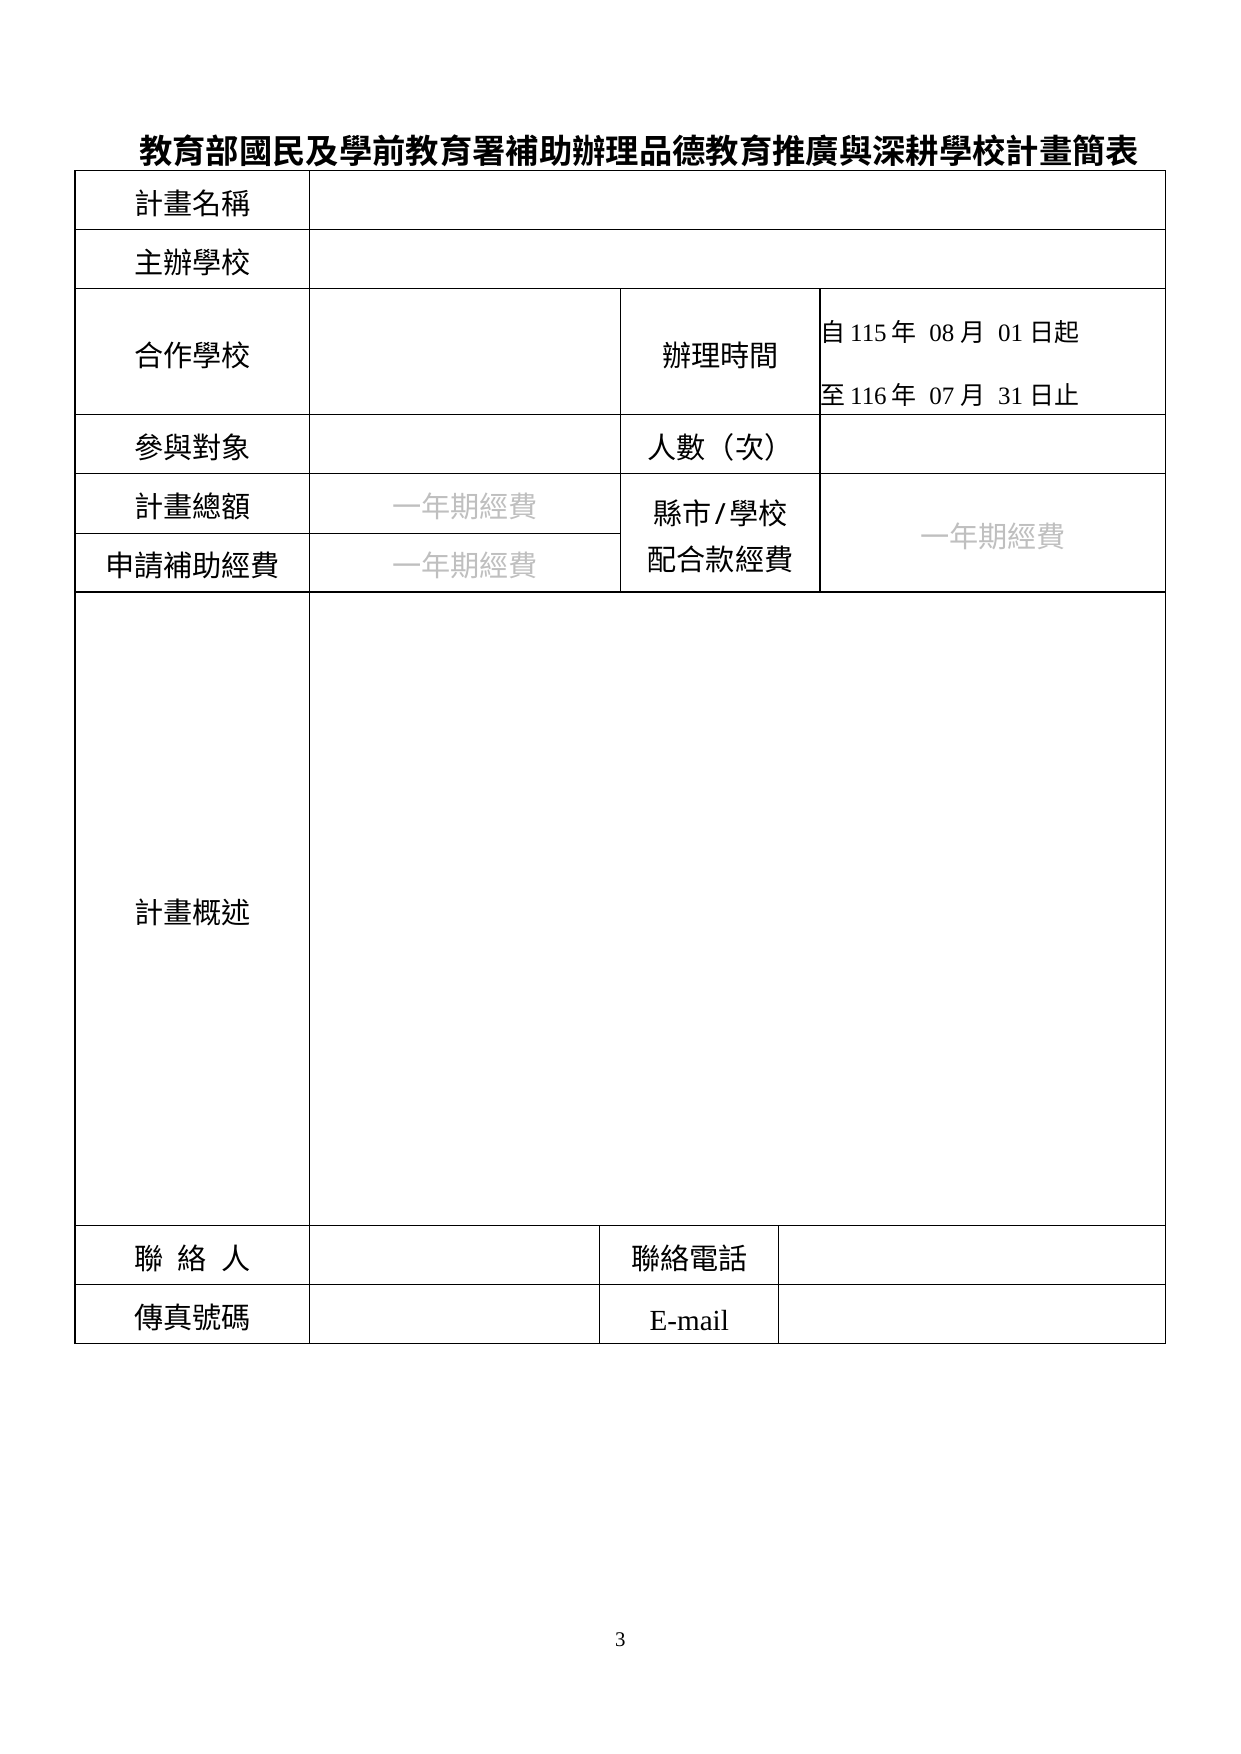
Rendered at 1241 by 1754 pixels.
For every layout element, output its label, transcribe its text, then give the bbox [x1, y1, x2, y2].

table_cell 人數（次） [621, 415, 819, 473]
table_cell 縣市/學校 配合款經費 [621, 474, 819, 591]
table_cell 一年期經費 [310, 474, 620, 532]
table_cell 計畫總額 [76, 474, 309, 532]
table_cell 計畫概述 [76, 593, 309, 1225]
table_cell [779, 1226, 1165, 1284]
table_cell [821, 415, 1165, 473]
table_cell [310, 593, 1165, 1225]
table_cell [310, 1226, 599, 1284]
table_cell 辦理時間 [621, 289, 819, 414]
table_header [310, 171, 1165, 229]
table_cell 參與對象 [76, 415, 309, 473]
text 教育部國民及學前教育署補助辦理品德教育推廣與深耕學校計畫簡表 [112, 108, 1165, 170]
table_cell [310, 289, 620, 414]
table_cell 自115年 08 月 01 日起 至116年 07 月 31 日止 [821, 289, 1165, 414]
table_cell 一年期經費 [310, 534, 620, 591]
table_cell [310, 230, 1165, 288]
table_cell 聯 絡 人 [76, 1226, 309, 1284]
table_cell 聯絡電話 [600, 1226, 778, 1284]
table_cell 主辦學校 [76, 230, 309, 288]
table_cell [779, 1285, 1165, 1343]
table_cell 傳真號碼 [76, 1285, 309, 1343]
table_cell 合作學校 [76, 289, 309, 414]
table_cell [310, 415, 620, 473]
table_header 計畫名稱 [76, 171, 309, 229]
table_cell 一年期經費 [821, 474, 1165, 591]
table_cell E-mail [600, 1285, 778, 1343]
table_cell 申請補助經費 [76, 534, 309, 591]
table_cell [310, 1285, 599, 1343]
